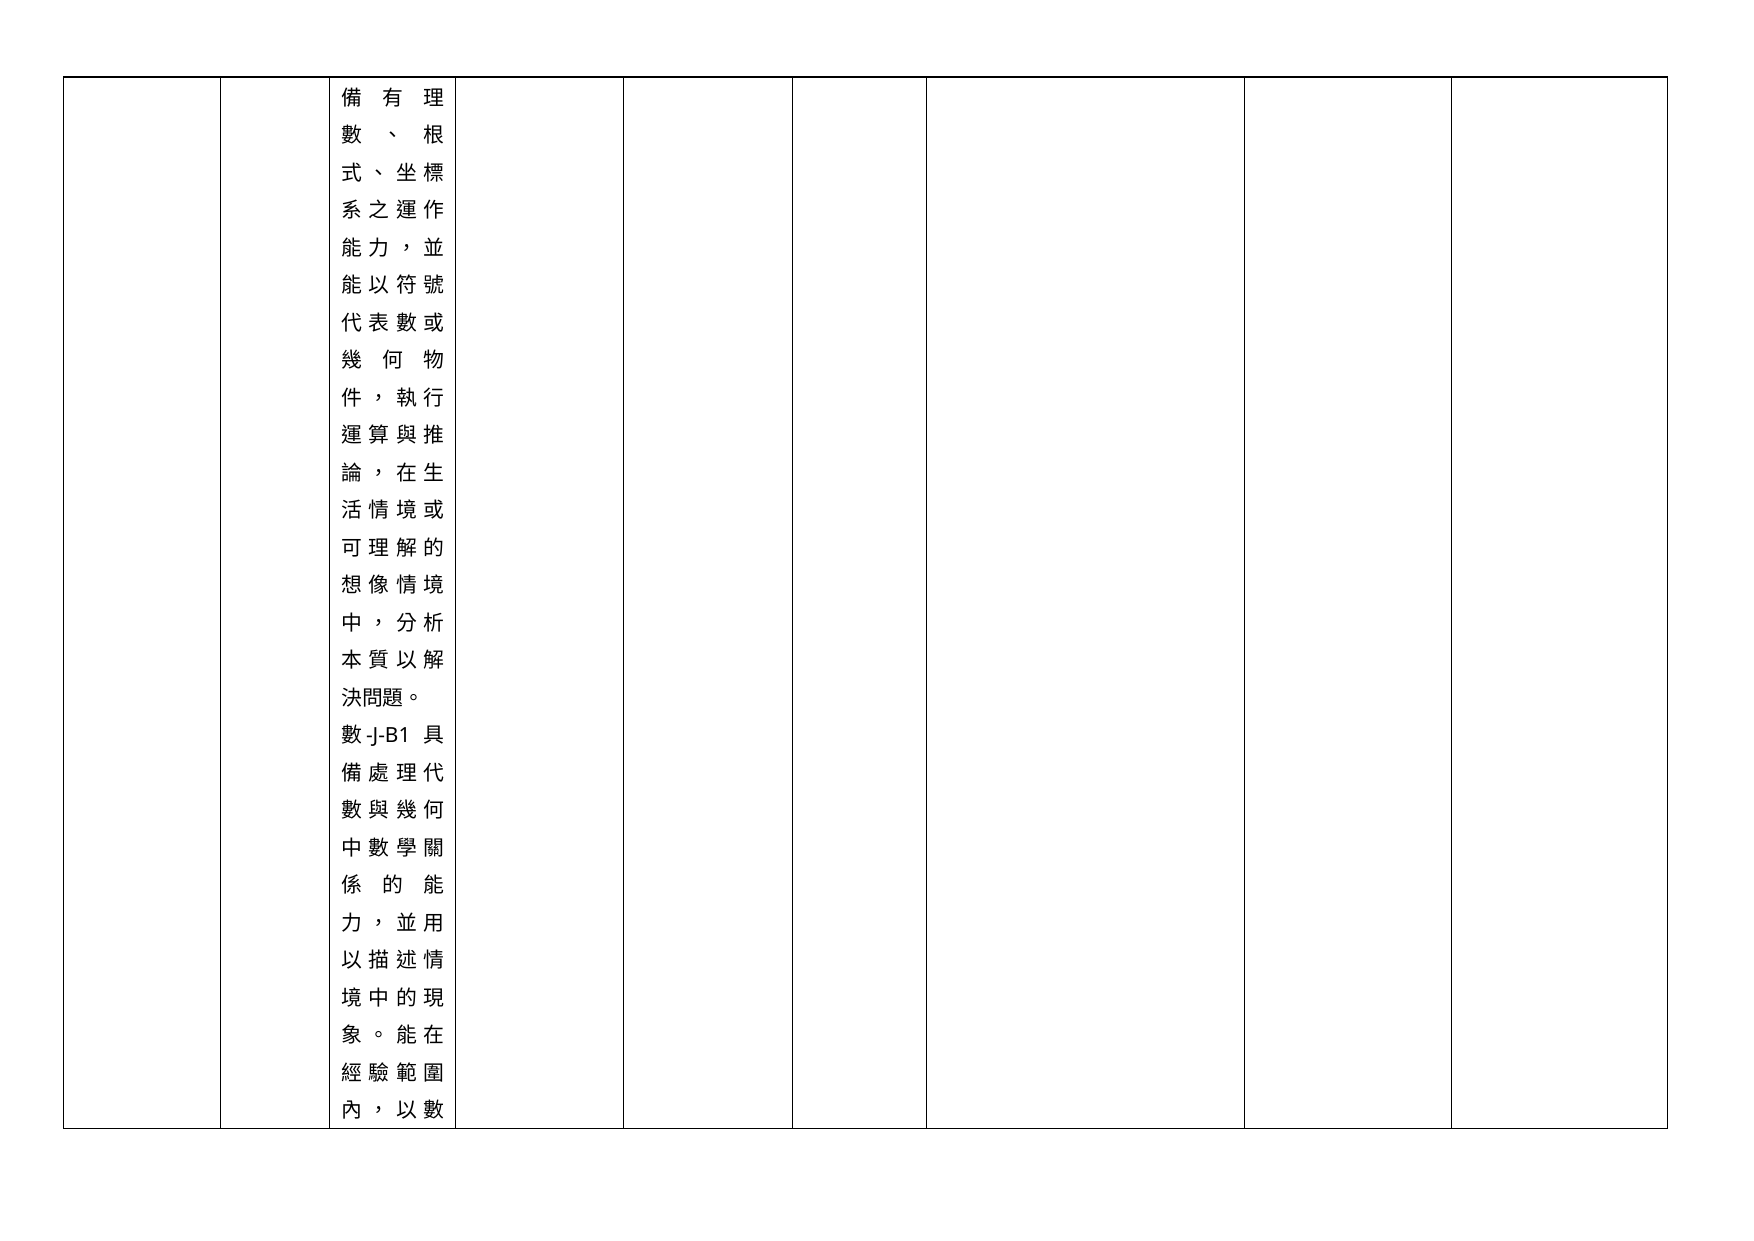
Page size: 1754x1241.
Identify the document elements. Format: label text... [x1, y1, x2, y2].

table_cell [1452, 78, 1667, 1127]
table_cell [221, 78, 329, 1127]
table_cell [456, 78, 623, 1127]
table_cell [927, 78, 1244, 1127]
table_cell [64, 78, 220, 1127]
table_cell [1245, 78, 1451, 1127]
table_cell [624, 78, 792, 1127]
table_cell 備有理數、根式、坐標系之運作能力，並能以符號代表數或幾何物件，執行運算與推論，在生活情境或可理解的想像情境中，分析本質以解決問題。 數-J-B1 具備處理代數與幾何中數學關係的能力，並用以描述情境中的現象。能在經驗範圍內，以數 [330, 78, 455, 1127]
table_cell [793, 78, 926, 1127]
